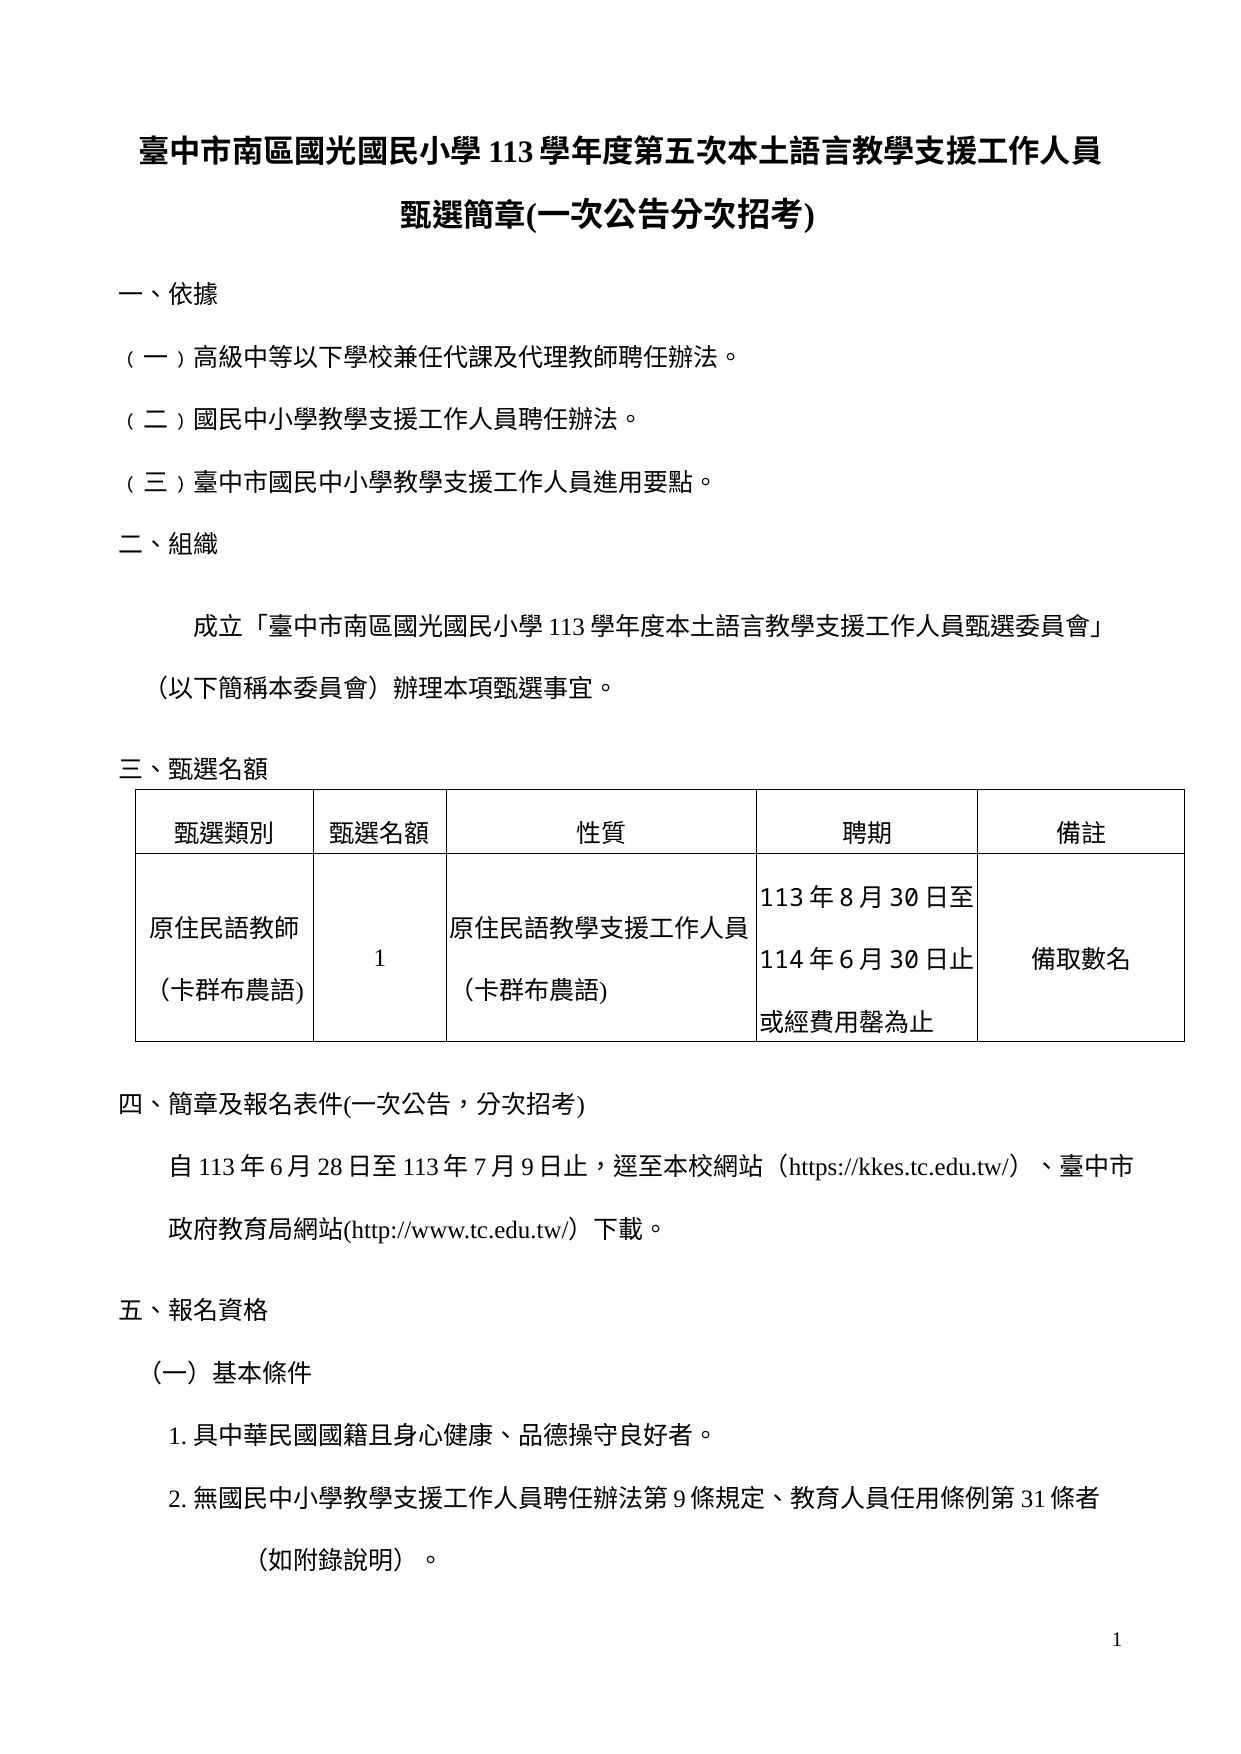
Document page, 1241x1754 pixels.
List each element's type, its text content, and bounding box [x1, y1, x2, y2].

text 甄選簡章(一次公告分次招考) [118, 170, 1122, 233]
text 五、報名資格 [118, 1267, 1122, 1329]
text 一、依據 [118, 251, 1122, 314]
table_header 聘期 [757, 790, 977, 852]
table_cell 原住民語教師 （卡群布農語) [136, 854, 313, 1041]
text ﹙一﹚高級中等以下學校兼任代課及代理教師聘任辦法。 [118, 314, 1122, 376]
text 四、簡章及報名表件(一次公告，分次招考) [118, 1061, 1122, 1123]
text 臺中市南區國光國民小學113學年度第五次本土語言教學支援工作人員 [118, 108, 1122, 170]
table_cell 原住民語教學支援工作人員（卡群布農語) [447, 854, 756, 1041]
table_header 甄選類別 [136, 790, 313, 852]
table_header 甄選名額 [314, 790, 446, 852]
text 成立「臺中市南區國光國民小學113學年度本土語言教學支援工作人員甄選委員會」（以下簡稱本委員會）辦理本項甄選事宜。 [143, 583, 1122, 708]
table_cell 備取數名 [978, 854, 1184, 1041]
text 2. 無國民中小學教學支援工作人員聘任辦法第9條規定、教育人員任用條例第31條者（如附錄說明）。 [118, 1454, 1122, 1579]
text 二、組織 [118, 501, 1122, 564]
table_cell 113年8月30日至114年6月30日止或經費用罄為止 [757, 854, 977, 1041]
text （一）基本條件 [118, 1329, 1122, 1392]
text 1. 具中華民國國籍且身心健康、品德操守良好者。 [118, 1392, 1122, 1454]
table_header 備註 [978, 790, 1184, 852]
text 三、甄選名額 [118, 726, 1122, 789]
table_header 性質 [447, 790, 756, 852]
text ﹙三﹚臺中市國民中小學教學支援工作人員進用要點。 [118, 439, 1122, 501]
table_cell 1 [314, 854, 446, 1041]
text ﹙二﹚國民中小學教學支援工作人員聘任辦法。 [118, 376, 1122, 439]
text 自113年6月28日至113年7月9日止，逕至本校網站（https://kkes.tc.edu.tw/）、臺中市政府教育局網站(http://www.tc.edu.tw/）下載。 [168, 1123, 1137, 1248]
